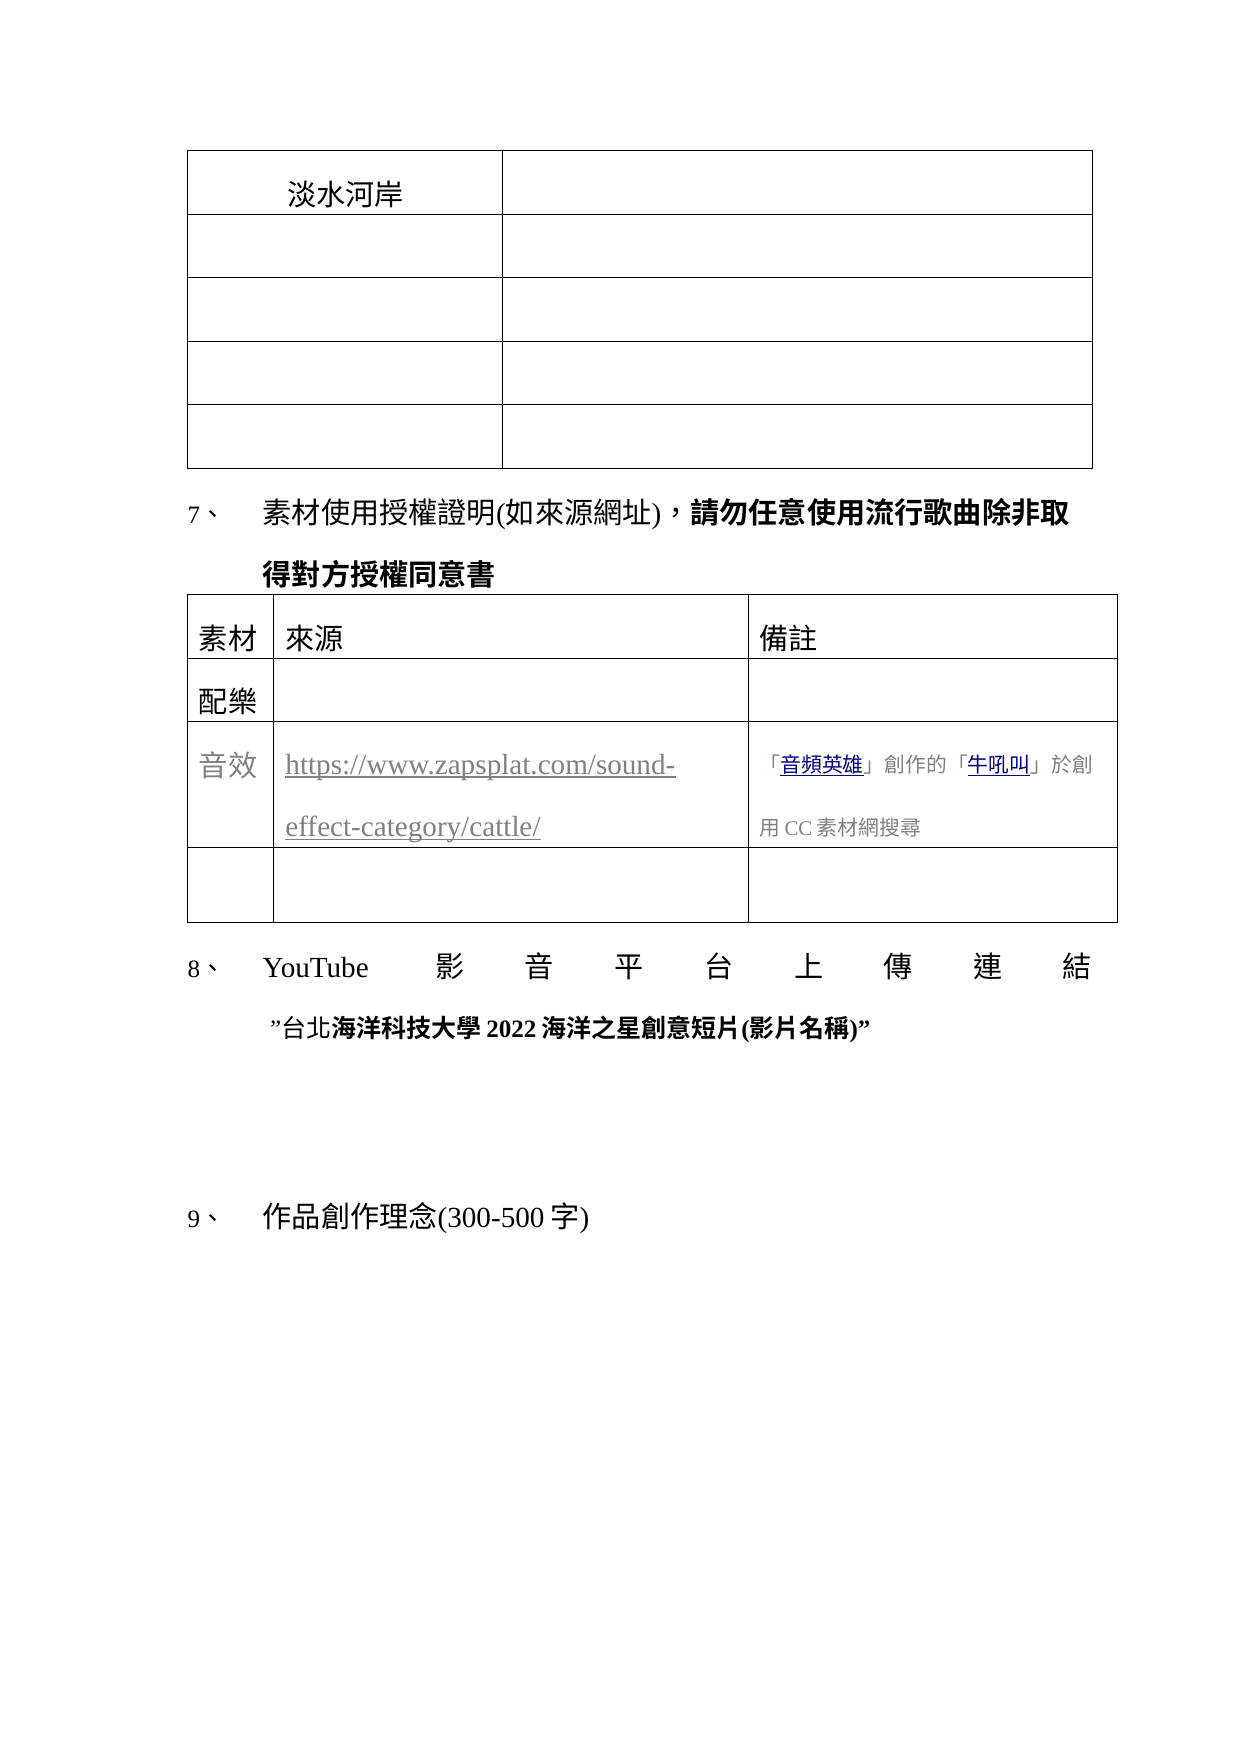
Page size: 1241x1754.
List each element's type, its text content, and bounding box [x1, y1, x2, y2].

table_cell [188, 405, 502, 468]
list 作品創作理念(300-500字) [187, 1173, 1093, 1235]
table_cell [503, 151, 1092, 214]
table_cell [749, 848, 1117, 922]
table_cell [274, 659, 748, 721]
table_header 備註 [749, 595, 1117, 657]
table_cell 「音頻英雄」創作的「牛吼叫」於創用CC素材網搜尋 [749, 722, 1117, 847]
table_cell 配樂 [188, 659, 273, 721]
table_cell 音效 [188, 722, 273, 847]
table_cell [503, 405, 1092, 468]
table_cell https://www.zapsplat.com/sound-effect-category/cattle/ [274, 722, 748, 847]
table_header 素材 [188, 595, 273, 657]
table_cell [188, 848, 273, 922]
table_cell [503, 215, 1092, 277]
table_cell [503, 278, 1092, 341]
list 素材使用授權證明(如來源網址)，請勿任意使用流行歌曲除非取得對方授權同意書 [187, 469, 1093, 594]
table_cell 淡水河岸 [188, 151, 502, 214]
list YouTube影音平台上傳連結 ”台北海洋科技大學2022海洋之星創意短片(影片名稱)” [187, 923, 1093, 1048]
table_cell [188, 342, 502, 404]
table_cell [503, 342, 1092, 404]
table_cell [274, 848, 748, 922]
table_header 來源 [274, 595, 748, 657]
table_cell [749, 659, 1117, 721]
table_cell [188, 215, 502, 277]
table_cell [188, 278, 502, 341]
